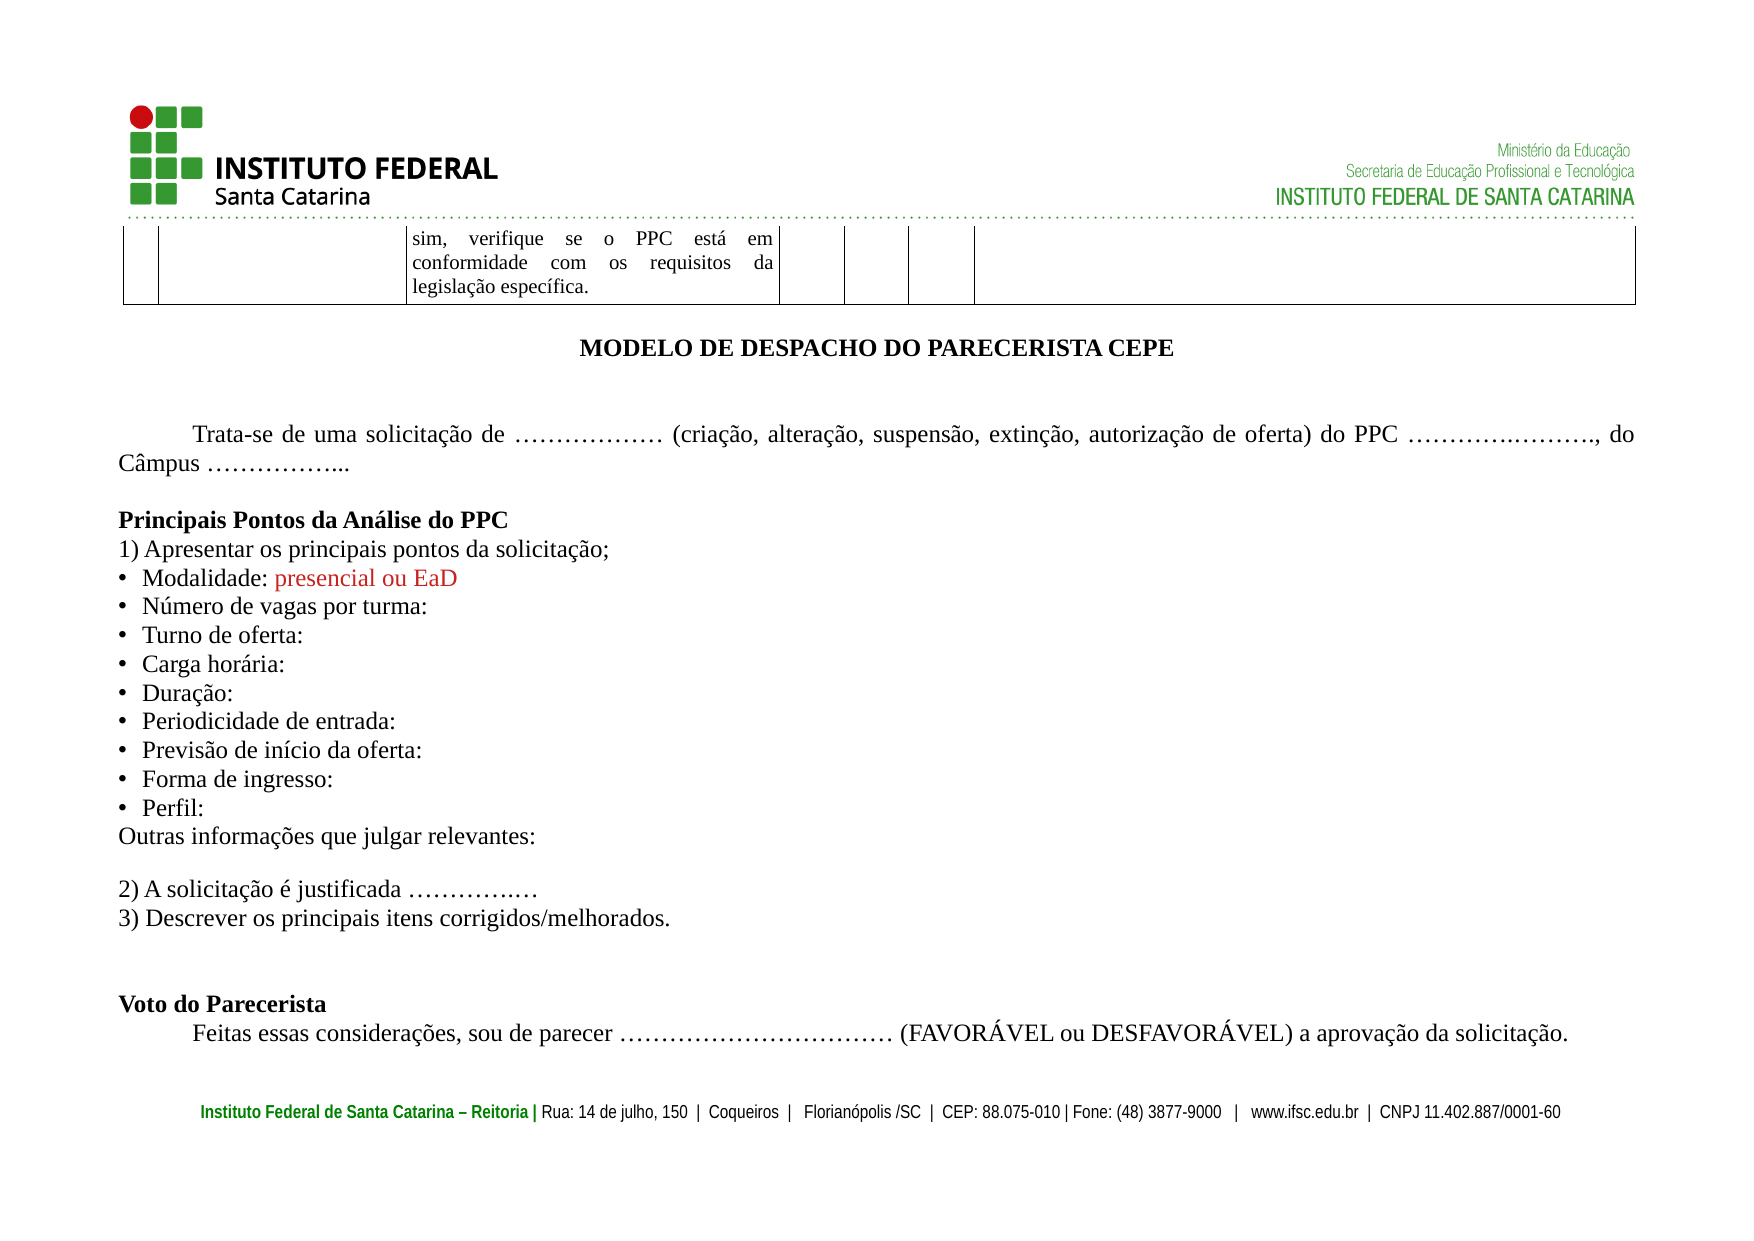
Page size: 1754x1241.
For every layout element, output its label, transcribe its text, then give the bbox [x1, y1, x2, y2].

table_cell [780, 226, 844, 304]
text MODELO DE DESPACHO DO PARECERISTA CEPE [118, 333, 1636, 361]
text Feitas essas considerações, sou de parecer …………………………… (FAVORÁVEL ou DESFAVORÁVEL) a aprovação da solicitação. [118, 1018, 1636, 1047]
text Voto do Parecerista [118, 989, 1636, 1018]
list Modalidade: presencial ou EaD [118, 563, 1636, 591]
list Forma de ingresso: [118, 764, 1636, 793]
list Número de vagas por turma: [118, 591, 1636, 620]
picture [73, 87, 1687, 226]
text 1) Apresentar os principais pontos da solicitação; [118, 534, 1636, 563]
text Trata-se de uma solicitação de ……………… (criação, alteração, suspensão, extinção, autorização de oferta) do PPC ………….………., do Câmpus ……………... [118, 419, 1636, 476]
table_cell sim, verifique se o PPC está em conformidade com os requisitos da legislação específica. [407, 226, 779, 304]
list Previsão de início da oferta: [118, 735, 1636, 764]
list Turno de oferta: [118, 620, 1636, 649]
table_cell [909, 226, 974, 304]
text 2) A solicitação é justificada ………….… [118, 874, 1636, 903]
text Outras informações que julgar relevantes: [118, 821, 1636, 850]
table_cell [845, 226, 908, 304]
list Carga horária: [118, 649, 1636, 678]
text Principais Pontos da Análise do PPC [118, 505, 1636, 534]
table_cell [159, 226, 406, 304]
list Periodicidade de entrada: [118, 706, 1636, 735]
table_cell [975, 226, 1635, 304]
text 3) Descrever os principais itens corrigidos/melhorados. [118, 903, 1636, 932]
table_cell [124, 226, 158, 304]
list Duração: [118, 678, 1636, 706]
list Perfil: [118, 793, 1636, 821]
